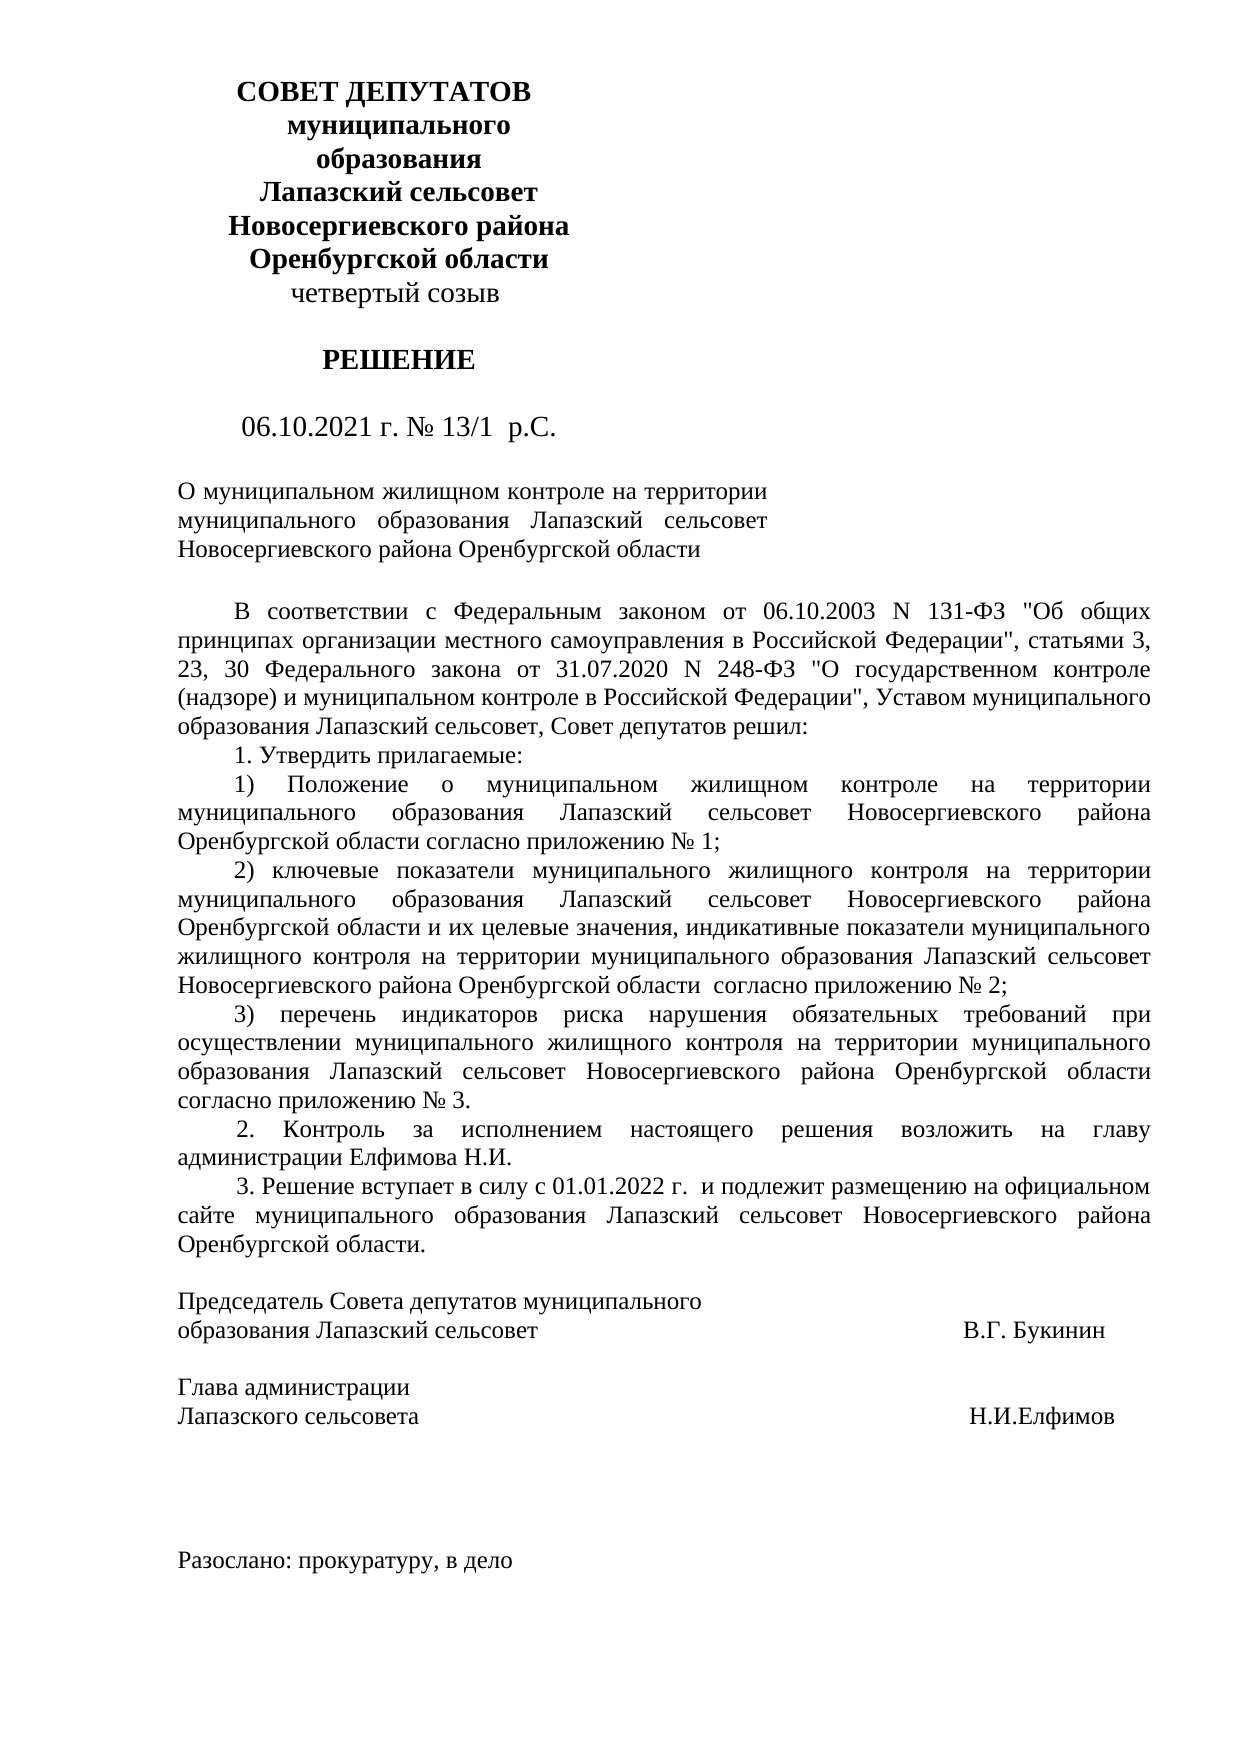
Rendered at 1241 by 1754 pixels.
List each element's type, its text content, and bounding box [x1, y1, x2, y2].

text Лапазского сельсовета Н.И.Елфимов [177, 1401, 1181, 1430]
text образования Лапазский сельсовет В.Г. Букинин [177, 1315, 1152, 1344]
text 2) ключевые показатели муниципального жилищного контроля на территории муниципального образования Лапазский сельсовет Новосергиевского района Оренбургской области и их целевые значения, индикативные показатели муниципального жилищного контроля на территории муниципального образования Лапазский сельсовет Новосергиевского района Оренбургской области согласно приложению № 2; [177, 855, 1152, 999]
text Глава администрации [177, 1372, 1181, 1401]
text 3. Решение вступает в силу с 01.01.2022 г. и подлежит размещению на официальном сайте муниципального образования Лапазский сельсовет Новосергиевского района Оренбургской области. [177, 1171, 1152, 1257]
text Лапазский сельсовет [177, 174, 620, 208]
text Разослано: прокуратуру, в дело [177, 1545, 1152, 1574]
text образования [177, 141, 620, 174]
subtitle РЕШЕНИЕ [177, 342, 620, 376]
subtitle 06.10.2021 г. № 13/1 р.С. [177, 409, 620, 443]
text четвертый созыв [177, 275, 620, 309]
text 1. Утвердить прилагаемые: [177, 740, 1152, 769]
subtitle Новосергиевского района [177, 208, 620, 242]
text 2. Контроль за исполнением настоящего решения возложить на главу администрации Елфимова Н.И. [177, 1114, 1152, 1171]
text 3) перечень индикаторов риска нарушения обязательных требований при осуществлении муниципального жилищного контроля на территории муниципального образования Лапазский сельсовет Новосергиевского района Оренбургской области согласно приложению № 3. [177, 999, 1152, 1114]
text СОВЕТ ДЕПУТАТОВ [177, 74, 1152, 107]
text Председатель Совета депутатов муниципального [177, 1286, 1152, 1315]
text О муниципальном жилищном контроле на территории муниципального образования Лапазский сельсовет Новосергиевского района Оренбургской области [177, 476, 768, 563]
text муниципального [177, 107, 620, 141]
text 1) Положение о муниципальном жилищном контроле на территории муниципального образования Лапазский сельсовет Новосергиевского района Оренбургской области согласно приложению № 1; [177, 769, 1152, 855]
text Оренбургской области [177, 242, 620, 275]
text В соответствии с Федеральным законом от 06.10.2003 N 131-ФЗ "Об общих принципах организации местного самоуправления в Российской Федерации", статьями 3, 23, 30 Федерального закона от 31.07.2020 N 248-ФЗ "О государственном контроле (надзоре) и муниципальном контроле в Российской Федерации", Уставом муниципального образования Лапазский сельсовет, Совет депутатов решил: [177, 596, 1152, 740]
